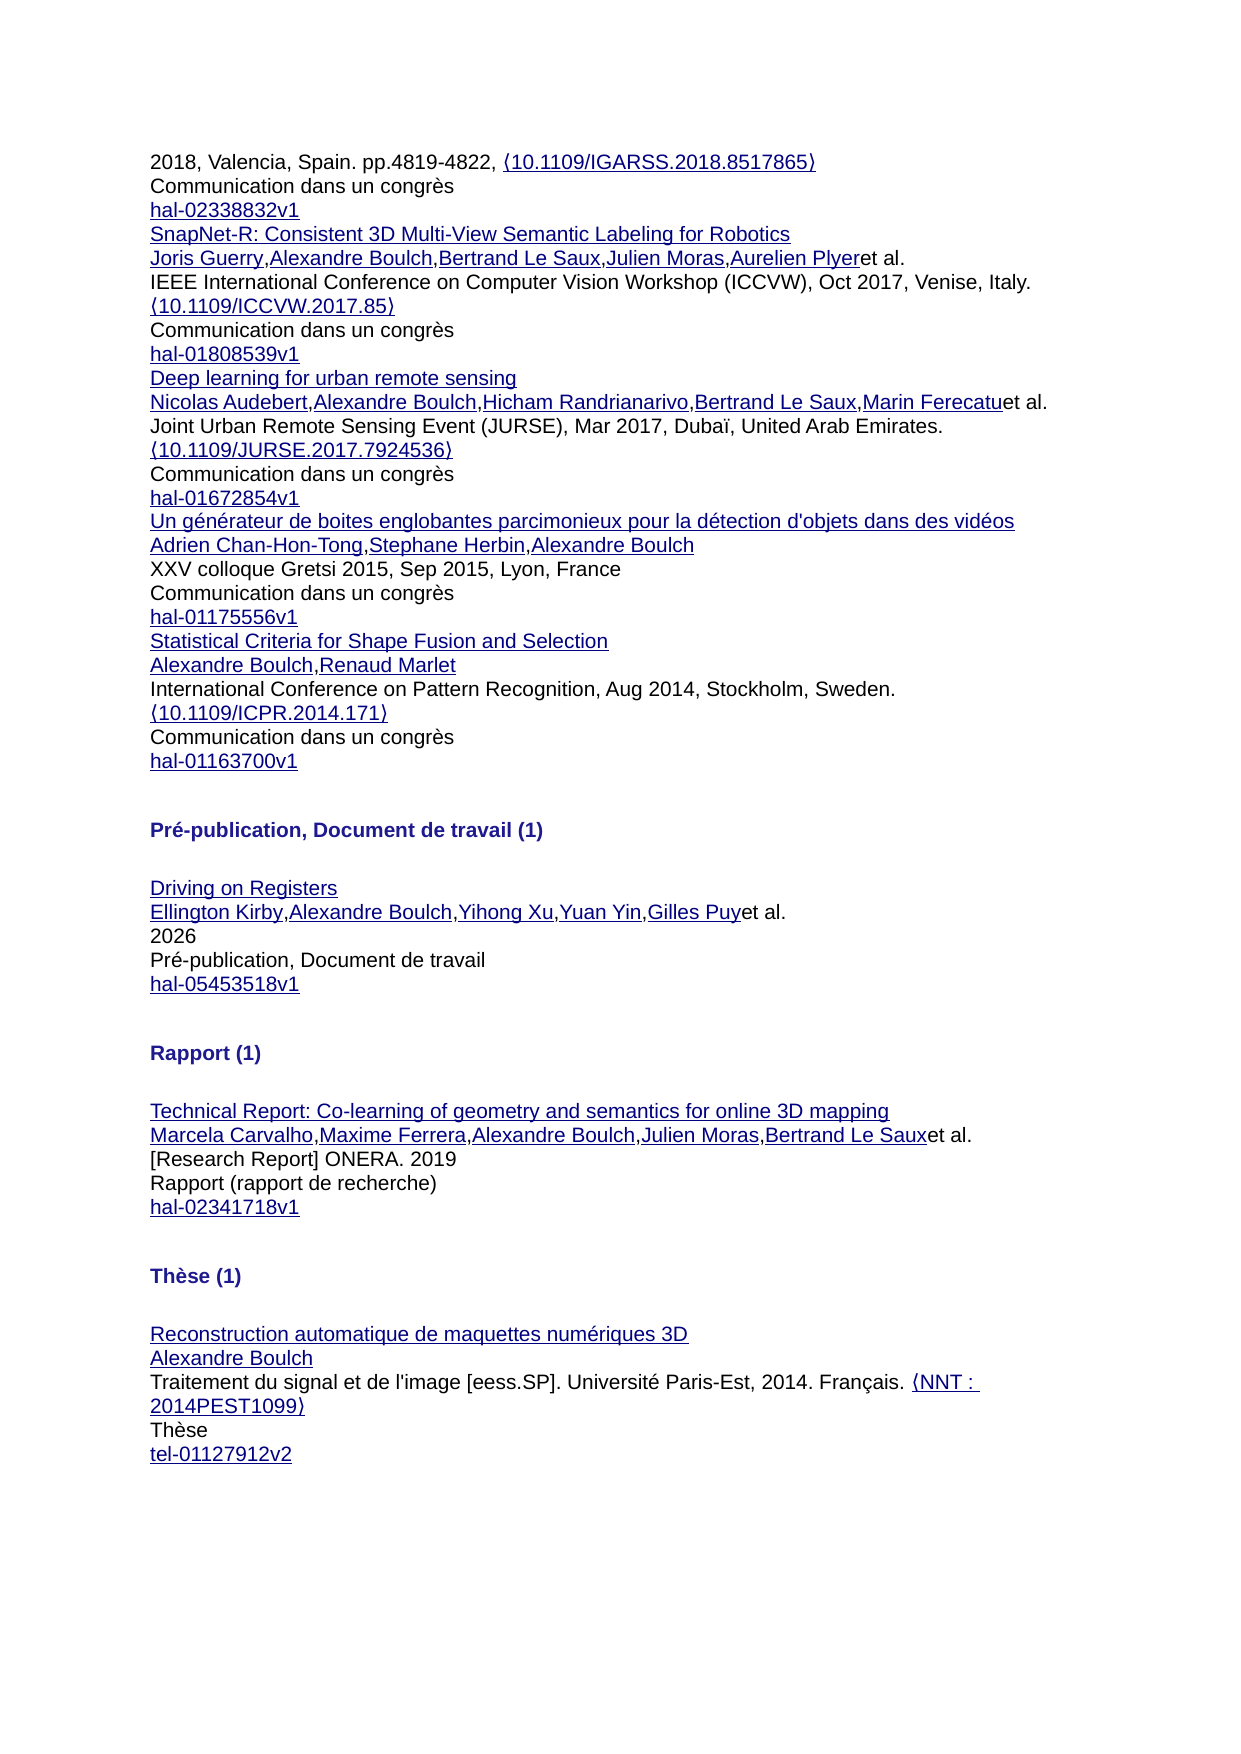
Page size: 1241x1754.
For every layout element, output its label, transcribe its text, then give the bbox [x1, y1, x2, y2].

table_header Technical Report: Co-learning of geometry and semantics for online 3D mapping Marcela Carvalho,Maxime Ferrera,Alexandre Boulch,Julien Moras,Bertrand Le Sauxet al. [Research Report] ONERA. 2019 Rapport (rapport de recherche) hal-02341718v1 [150, 1099, 1090, 1219]
table_header Driving on Registers Ellington Kirby,Alexandre Boulch,Yihong Xu,Yuan Yin,Gilles Puyet al. 2026 Pré-publication, Document de travail hal-05453518v1 [150, 876, 1090, 996]
table_cell Deep learning for urban remote sensing Nicolas Audebert,Alexandre Boulch,Hicham Randrianarivo,Bertrand Le Saux,Marin Ferecatuet al. Joint Urban Remote Sensing Event (JURSE), Mar 2017, Dubaï, United Arab Emirates. ⟨10.1109/JURSE.2017.7924536⟩ Communication dans un congrès hal-01672854v1 [150, 366, 1090, 509]
table_cell SnapNet-R: Consistent 3D Multi-View Semantic Labeling for Robotics Joris Guerry,Alexandre Boulch,Bertrand Le Saux,Julien Moras,Aurelien Plyeret al. IEEE International Conference on Computer Vision Workshop (ICCVW), Oct 2017, Venise, Italy. ⟨10.1109/ICCVW.2017.85⟩ Communication dans un congrès hal-01808539v1 [150, 222, 1090, 366]
subtitle Pré-publication, Document de travail (1) [150, 818, 1090, 842]
table_header Reconstruction automatique de maquettes numériques 3D Alexandre Boulch Traitement du signal et de l'image [eess.SP]. Université Paris-Est, 2014. Français. ⟨NNT : 2014PEST1099⟩ Thèse tel-01127912v2 [150, 1322, 1090, 1466]
table_cell Railway Detection: From Filtering to Segmentation Networks Bertrand Le Saux,Anne Beaupère,Alexandre Boulch,J. Brossard,Antoine Manieret al. 38th Annual IEEE International Geoscience and Remote Sensing Symposium, IGARSS 2018, Jul 2018, Valencia, Spain. pp.4819-4822, ⟨10.1109/IGARSS.2018.8517865⟩ Communication dans un congrès hal-02338832v1 [150, 150, 1090, 222]
table_cell Statistical Criteria for Shape Fusion and Selection Alexandre Boulch,Renaud Marlet International Conference on Pattern Recognition, Aug 2014, Stockholm, Sweden. ⟨10.1109/ICPR.2014.171⟩ Communication dans un congrès hal-01163700v1 [150, 629, 1090, 773]
subtitle Rapport (1) [150, 1041, 1090, 1064]
subtitle Thèse (1) [150, 1263, 1090, 1287]
table_cell Un générateur de boites englobantes parcimonieux pour la détection d'objets dans des vidéos Adrien Chan-Hon-Tong,Stephane Herbin,Alexandre Boulch XXV colloque Gretsi 2015, Sep 2015, Lyon, France Communication dans un congrès hal-01175556v1 [150, 509, 1090, 629]
